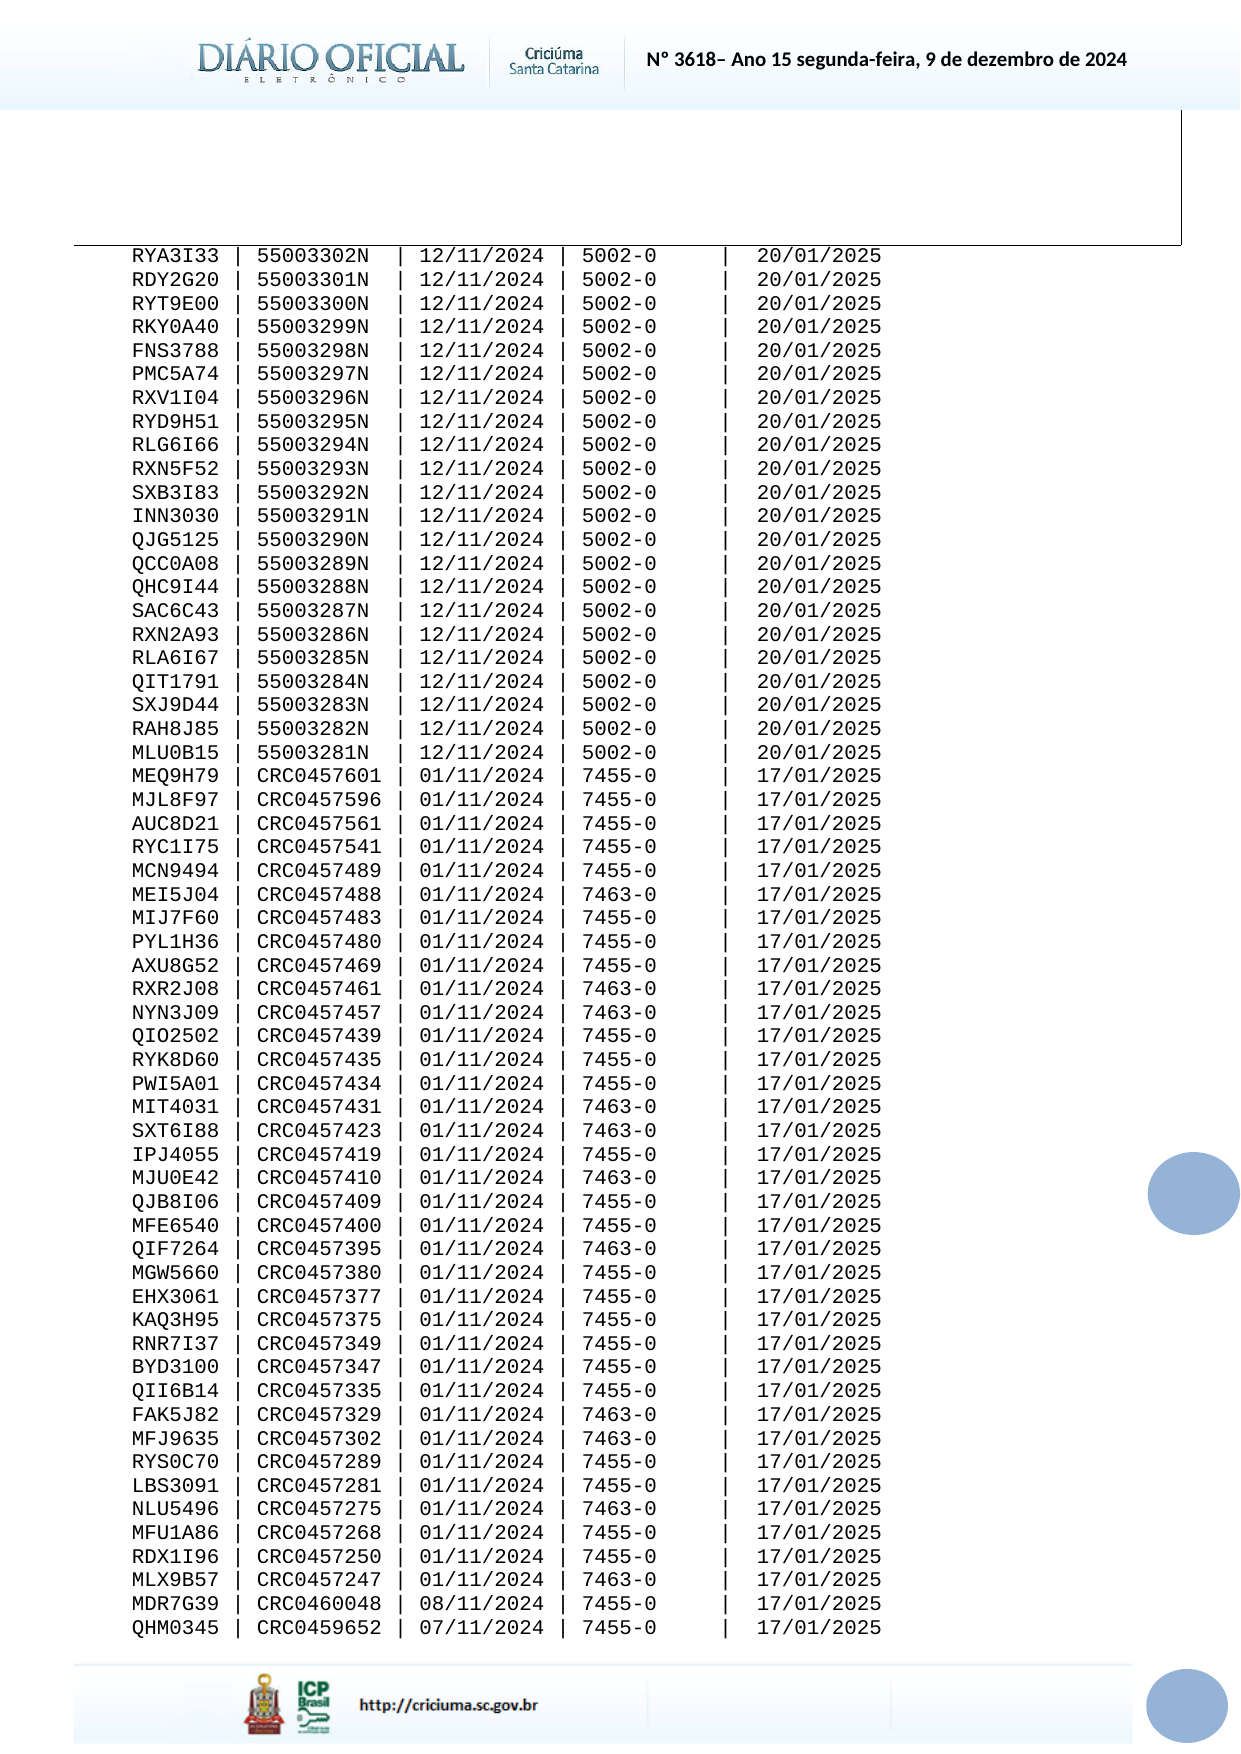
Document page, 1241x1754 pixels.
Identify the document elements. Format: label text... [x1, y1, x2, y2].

text KAQ3H95 | CRC0457375 | 01/11/2024 | 7455-0 | 17/01/2025 [44, 1309, 1181, 1333]
text RYS0C70 | CRC0457289 | 01/11/2024 | 7455-0 | 17/01/2025 [44, 1451, 1181, 1475]
text RLA6I67 | 55003285N | 12/11/2024 | 5002-0 | 20/01/2025 [44, 647, 1181, 671]
text QIF7264 | CRC0457395 | 01/11/2024 | 7463-0 | 17/01/2025 [44, 1238, 1181, 1262]
text MEQ9H79 | CRC0457601 | 01/11/2024 | 7455-0 | 17/01/2025 [44, 765, 1181, 789]
text BYD3100 | CRC0457347 | 01/11/2024 | 7455-0 | 17/01/2025 [44, 1357, 1181, 1380]
text QJG5125 | 55003290N | 12/11/2024 | 5002-0 | 20/01/2025 [44, 529, 1181, 553]
text RDY2G20 | 55003301N | 12/11/2024 | 5002-0 | 20/01/2025 [44, 269, 1181, 292]
text RXN2A93 | 55003286N | 12/11/2024 | 5002-0 | 20/01/2025 [44, 623, 1181, 647]
text PWI5A01 | CRC0457434 | 01/11/2024 | 7455-0 | 17/01/2025 [44, 1073, 1181, 1096]
text RXR2J08 | CRC0457461 | 01/11/2024 | 7463-0 | 17/01/2025 [44, 978, 1181, 1002]
text RKY0A40 | 55003299N | 12/11/2024 | 5002-0 | 20/01/2025 [44, 316, 1181, 340]
text MIT4031 | CRC0457431 | 01/11/2024 | 7463-0 | 17/01/2025 [44, 1096, 1181, 1120]
text RAH8J85 | 55003282N | 12/11/2024 | 5002-0 | 20/01/2025 [44, 718, 1181, 742]
text RXV1I04 | 55003296N | 12/11/2024 | 5002-0 | 20/01/2025 [44, 387, 1181, 411]
text IPJ4055 | CRC0457419 | 01/11/2024 | 7455-0 | 17/01/2025 [44, 1144, 1181, 1167]
text QJB8I06 | CRC0457409 | 01/11/2024 | 7455-0 | 17/01/2025 [44, 1191, 1153, 1215]
text MJL8F97 | CRC0457596 | 01/11/2024 | 7455-0 | 17/01/2025 [44, 789, 1181, 813]
text SXJ9D44 | 55003283N | 12/11/2024 | 5002-0 | 20/01/2025 [44, 694, 1181, 718]
text QII6B14 | CRC0457335 | 01/11/2024 | 7455-0 | 17/01/2025 [44, 1380, 1181, 1404]
text SXB3I83 | 55003292N | 12/11/2024 | 5002-0 | 20/01/2025 [44, 482, 1181, 505]
text MLX9B57 | CRC0457247 | 01/11/2024 | 7463-0 | 17/01/2025 [44, 1569, 1181, 1593]
text QHC9I44 | 55003288N | 12/11/2024 | 5002-0 | 20/01/2025 [44, 576, 1181, 600]
text QHM0345 | CRC0459652 | 07/11/2024 | 7455-0 | 17/01/2025 [44, 1617, 1181, 1640]
text QIO2502 | CRC0457439 | 01/11/2024 | 7455-0 | 17/01/2025 [44, 1026, 1181, 1049]
text MIJ7F60 | CRC0457483 | 01/11/2024 | 7455-0 | 17/01/2025 [44, 907, 1181, 931]
text MCN9494 | CRC0457489 | 01/11/2024 | 7455-0 | 17/01/2025 [44, 860, 1181, 884]
text MGW5660 | CRC0457380 | 01/11/2024 | 7455-0 | 17/01/2025 [44, 1262, 1181, 1286]
text MJU0E42 | CRC0457410 | 01/11/2024 | 7463-0 | 17/01/2025 [44, 1167, 1157, 1191]
text RXN5F52 | 55003293N | 12/11/2024 | 5002-0 | 20/01/2025 [44, 458, 1181, 482]
text SXT6I88 | CRC0457423 | 01/11/2024 | 7463-0 | 17/01/2025 [44, 1120, 1181, 1144]
text QCC0A08 | 55003289N | 12/11/2024 | 5002-0 | 20/01/2025 [44, 553, 1181, 576]
text RNR7I37 | CRC0457349 | 01/11/2024 | 7455-0 | 17/01/2025 [44, 1333, 1181, 1357]
text RYD9H51 | 55003295N | 12/11/2024 | 5002-0 | 20/01/2025 [44, 411, 1181, 434]
text MFU1A86 | CRC0457268 | 01/11/2024 | 7455-0 | 17/01/2025 [44, 1522, 1181, 1546]
text LBS3091 | CRC0457281 | 01/11/2024 | 7455-0 | 17/01/2025 [44, 1475, 1181, 1498]
text SAC6C43 | 55003287N | 12/11/2024 | 5002-0 | 20/01/2025 [44, 600, 1181, 623]
text RYC1I75 | CRC0457541 | 01/11/2024 | 7455-0 | 17/01/2025 [44, 836, 1181, 860]
text RYK8D60 | CRC0457435 | 01/11/2024 | 7455-0 | 17/01/2025 [44, 1049, 1181, 1073]
text RLG6I66 | 55003294N | 12/11/2024 | 5002-0 | 20/01/2025 [44, 434, 1181, 458]
text NLU5496 | CRC0457275 | 01/11/2024 | 7463-0 | 17/01/2025 [44, 1498, 1181, 1522]
text NYN3J09 | CRC0457457 | 01/11/2024 | 7463-0 | 17/01/2025 [44, 1002, 1181, 1026]
text RYT9E00 | 55003300N | 12/11/2024 | 5002-0 | 20/01/2025 [44, 292, 1181, 316]
text MFJ9635 | CRC0457302 | 01/11/2024 | 7463-0 | 17/01/2025 [44, 1427, 1181, 1451]
text AUC8D21 | CRC0457561 | 01/11/2024 | 7455-0 | 17/01/2025 [44, 813, 1181, 836]
text INN3030 | 55003291N | 12/11/2024 | 5002-0 | 20/01/2025 [44, 505, 1181, 529]
text MFE6540 | CRC0457400 | 01/11/2024 | 7455-0 | 17/01/2025 [44, 1215, 1181, 1238]
text FNS3788 | 55003298N | 12/11/2024 | 5002-0 | 20/01/2025 [44, 340, 1181, 363]
text MDR7G39 | CRC0460048 | 08/11/2024 | 7455-0 | 17/01/2025 [44, 1593, 1181, 1617]
text RYA3I33 | 55003302N | 12/11/2024 | 5002-0 | 20/01/2025 [44, 245, 1181, 269]
text RDX1I96 | CRC0457250 | 01/11/2024 | 7455-0 | 17/01/2025 [44, 1546, 1181, 1569]
text QIT1791 | 55003284N | 12/11/2024 | 5002-0 | 20/01/2025 [44, 671, 1181, 694]
text PMC5A74 | 55003297N | 12/11/2024 | 5002-0 | 20/01/2025 [44, 363, 1181, 387]
text AXU8G52 | CRC0457469 | 01/11/2024 | 7455-0 | 17/01/2025 [44, 954, 1181, 978]
text EHX3061 | CRC0457377 | 01/11/2024 | 7455-0 | 17/01/2025 [44, 1286, 1181, 1309]
text MLU0B15 | 55003281N | 12/11/2024 | 5002-0 | 20/01/2025 [44, 742, 1181, 765]
text FAK5J82 | CRC0457329 | 01/11/2024 | 7463-0 | 17/01/2025 [44, 1404, 1181, 1427]
text MEI5J04 | CRC0457488 | 01/11/2024 | 7463-0 | 17/01/2025 [44, 884, 1181, 907]
text PYL1H36 | CRC0457480 | 01/11/2024 | 7455-0 | 17/01/2025 [44, 931, 1181, 954]
